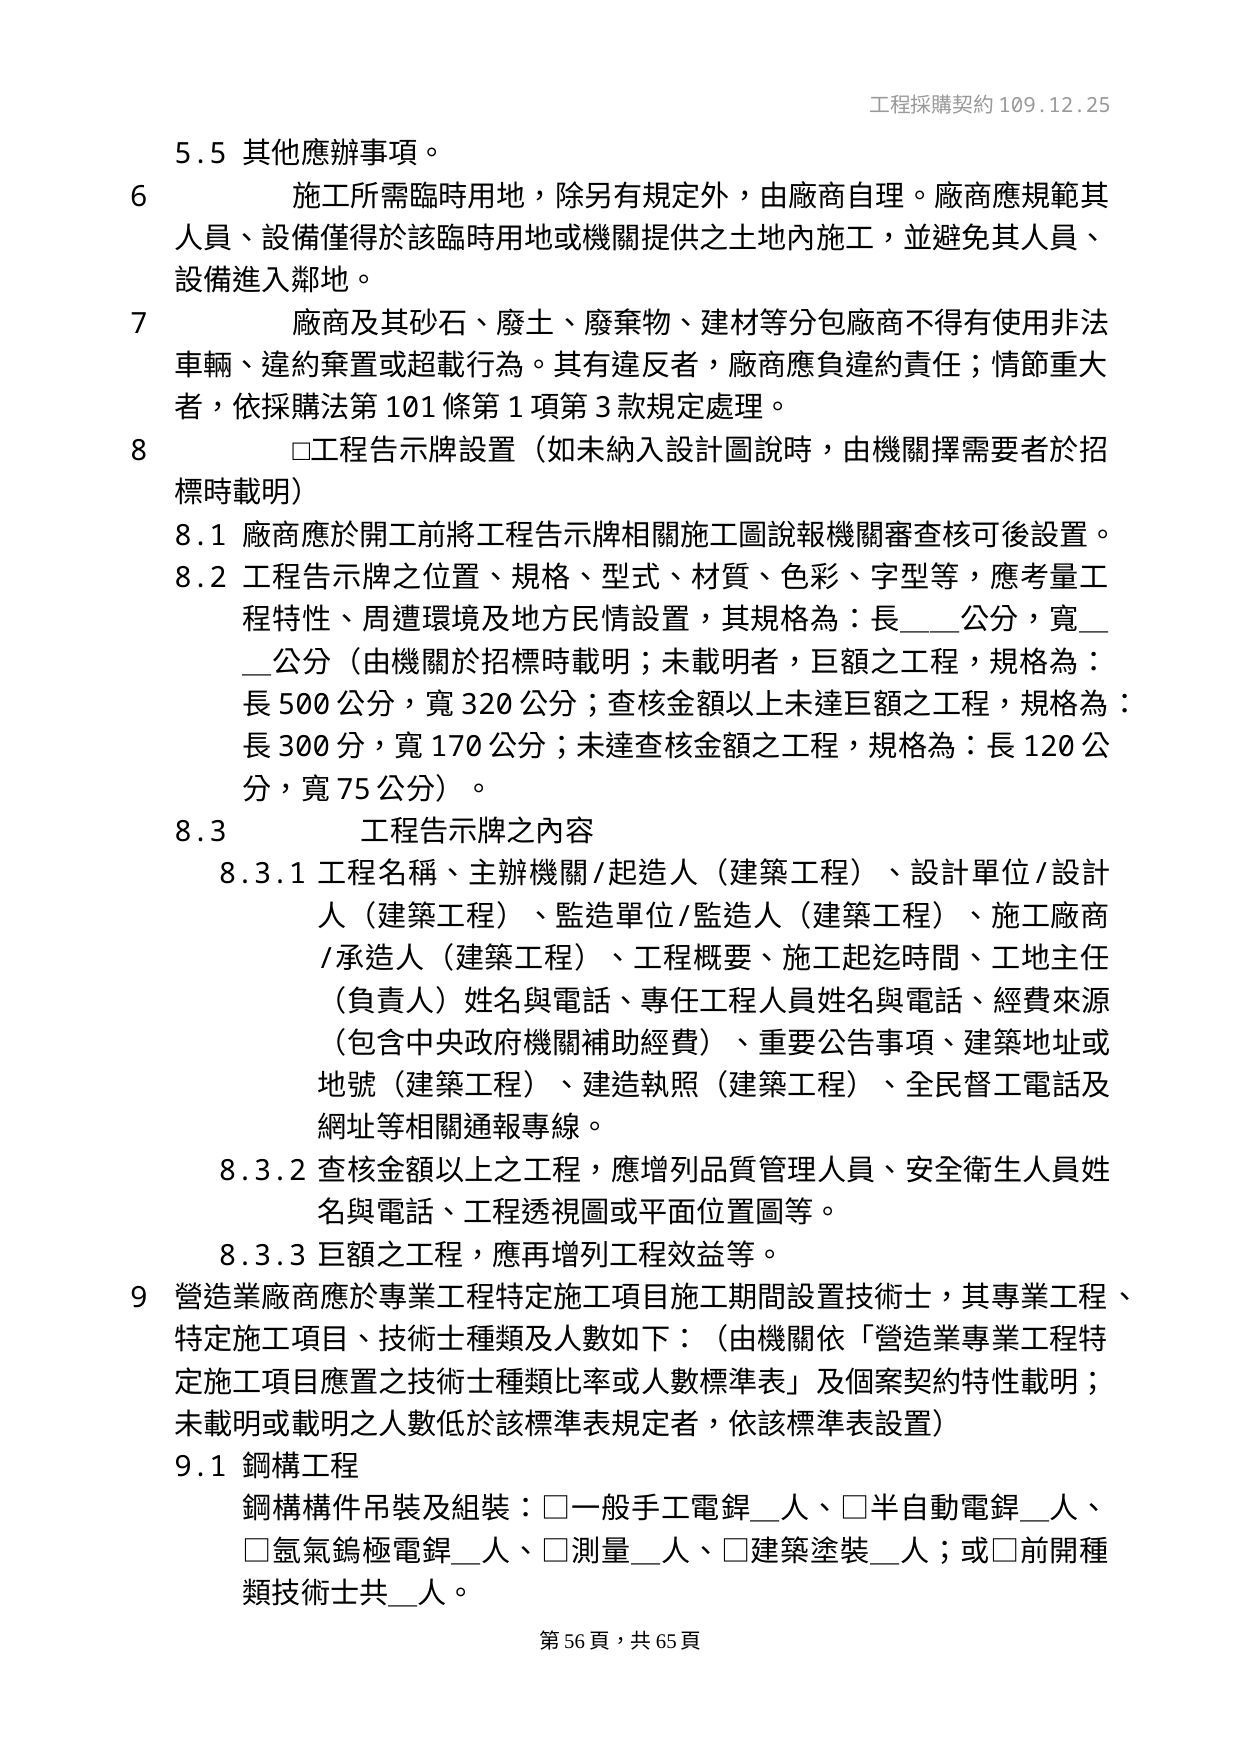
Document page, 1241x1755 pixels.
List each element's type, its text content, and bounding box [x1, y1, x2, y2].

list 廠商應於開工前將工程告示牌相關施工圖說報機關審查核可後設置。 [174, 511, 1110, 553]
list 施工所需臨時用地，除另有規定外，由廠商自理。廠商應規範其人員、設備僅得於該臨時用地或機關提供之土地內施工，並避免其人員、設備進入鄰地。 [130, 172, 1110, 299]
list 查核金額以上之工程，應增列品質管理人員、安全衛生人員姓名與電話、工程透視圖或平面位置圖等。 [218, 1146, 1110, 1231]
list 其他應辦事項。 [174, 130, 1110, 172]
list 工程告示牌之內容 [174, 808, 1110, 850]
text 鋼構構件吊裝及組裝：□一般手工電銲＿人、□半自動電銲＿人、□氬氣鎢極電銲＿人、□測量＿人、□建築塗裝＿人；或□前開種類技術士共＿人。 [242, 1485, 1110, 1612]
list 鋼構工程 [174, 1443, 1110, 1485]
list 工程告示牌之位置、規格、型式、材質、色彩、字型等，應考量工程特性、周遭環境及地方民情設置，其規格為：長＿＿公分，寬＿＿公分（由機關於招標時載明；未載明者，巨額之工程，規格為：長500公分，寬320公分；查核金額以上未達巨額之工程，規格為：長300分，寬170公分；未達查核金額之工程，規格為：長120公分，寬75公分）。 [174, 553, 1110, 808]
list 廠商及其砂石、廢土、廢棄物、建材等分包廠商不得有使用非法車輛、違約棄置或超載行為。其有違反者，廠商應負違約責任；情節重大者，依採購法第101條第1項第3款規定處理。 [130, 299, 1110, 426]
list 營造業廠商應於專業工程特定施工項目施工期間設置技術士，其專業工程、特定施工項目、技術士種類及人數如下：（由機關依「營造業專業工程特定施工項目應置之技術士種類比率或人數標準表」及個案契約特性載明；未載明或載明之人數低於該標準表規定者，依該標準表設置） [130, 1273, 1110, 1443]
list 工程名稱、主辦機關/起造人（建築工程）、設計單位/設計人（建築工程）、監造單位/監造人（建築工程）、施工廠商/承造人（建築工程）、工程概要、施工起迄時間、工地主任（負責人）姓名與電話、專任工程人員姓名與電話、經費來源（包含中央政府機關補助經費）、重要公告事項、建築地址或地號（建築工程）、建造執照（建築工程）、全民督工電話及網址等相關通報專線。 [218, 850, 1110, 1146]
list □工程告示牌設置（如未納入設計圖說時，由機關擇需要者於招標時載明） [130, 426, 1110, 511]
list 巨額之工程，應再增列工程效益等。 [218, 1231, 1110, 1273]
